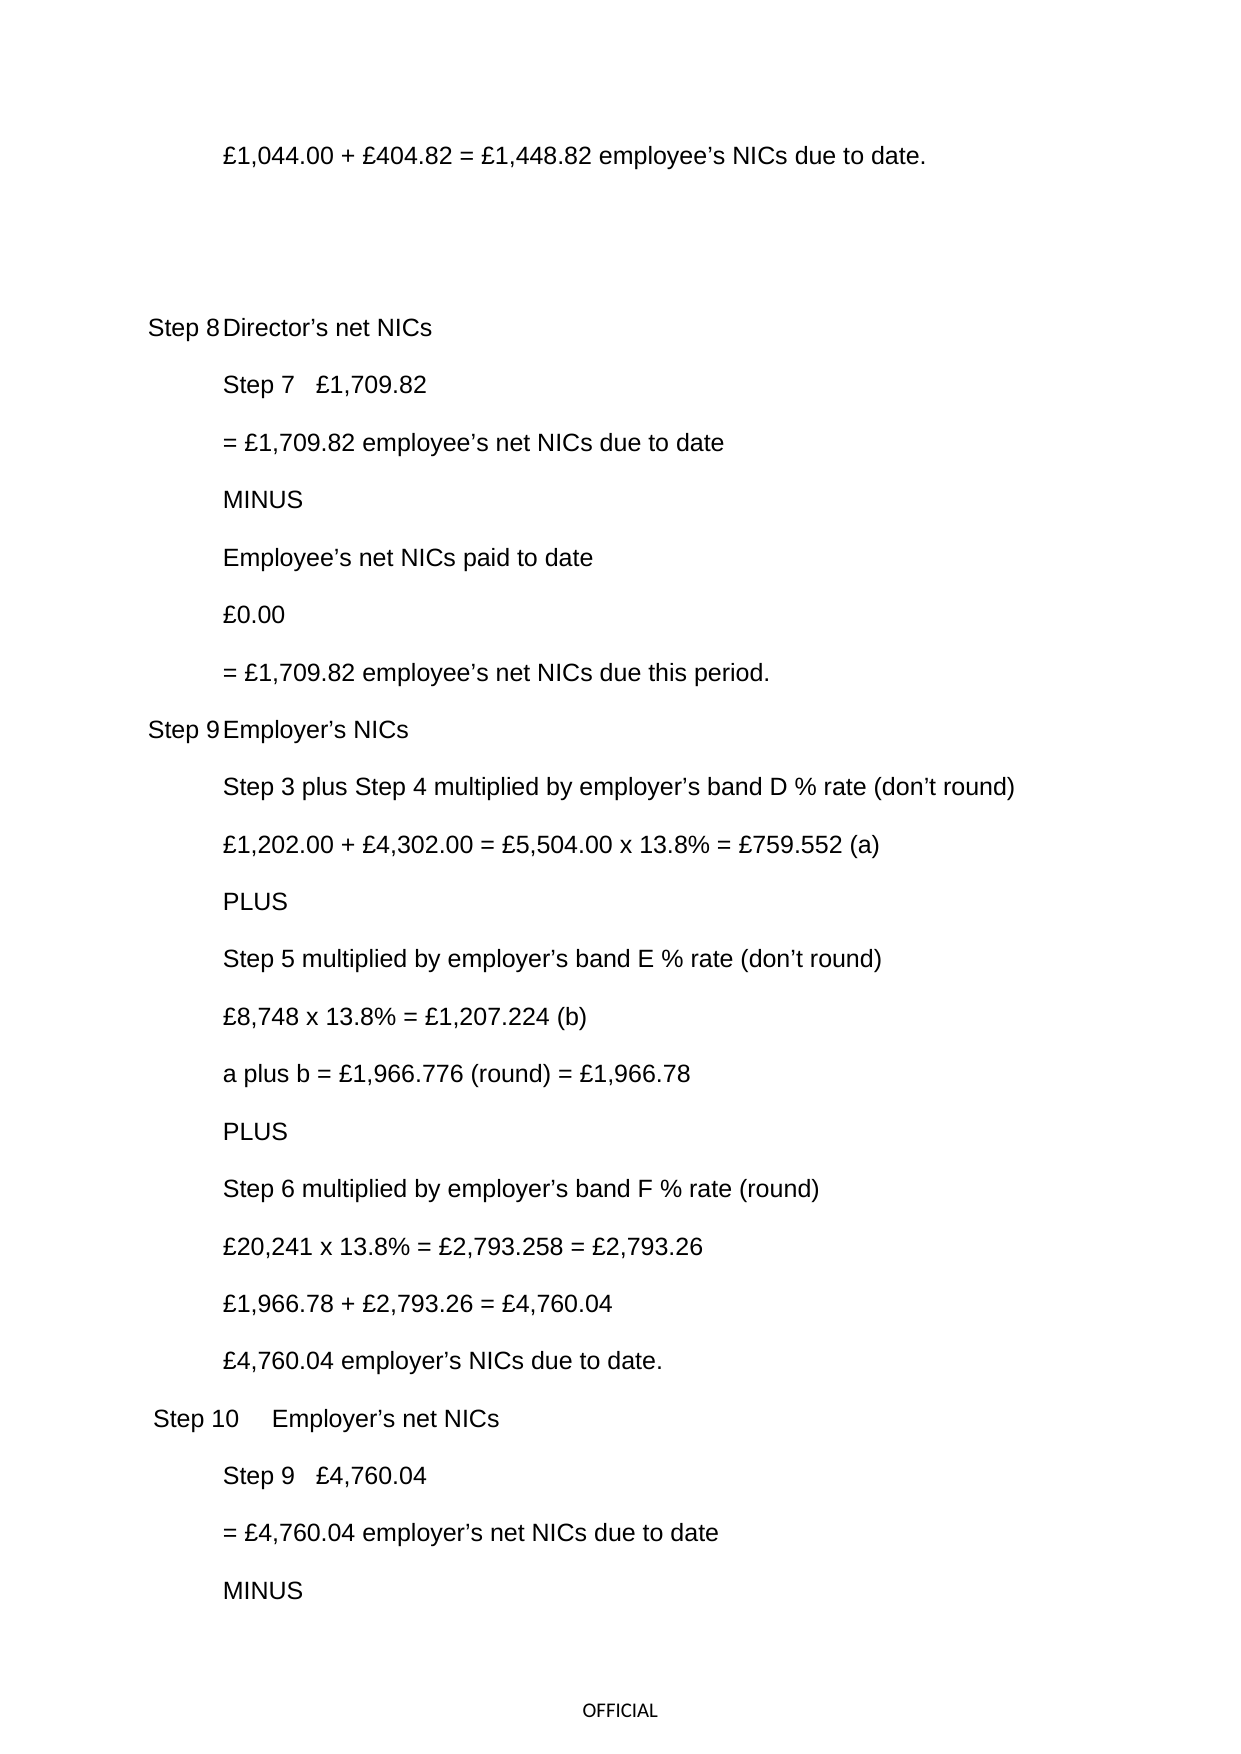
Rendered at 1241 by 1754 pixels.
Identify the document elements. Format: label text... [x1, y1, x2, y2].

text £8,748 x 13.8% = £1,207.224 (b) [148, 1002, 1124, 1031]
text PLUS [148, 887, 1124, 916]
text MINUS [221, 1576, 1124, 1604]
text MINUS [148, 485, 1124, 514]
text PLUS [223, 1117, 1124, 1145]
text Step 3 plus Step 4 multiplied by employer’s band D % rate (don’t round) [148, 772, 1124, 801]
text Step 8 Director’s net NICs [148, 313, 1124, 342]
text £20,241 x 13.8% = £2,793.258 = £2,793.26 [223, 1231, 1124, 1260]
text a plus b = £1,966.776 (round) = £1,966.78 [148, 1059, 1124, 1088]
text Step 9 £4,760.04 [146, 1461, 1124, 1490]
text Employee’s net NICs paid to date [148, 543, 1124, 571]
text £1,044.00 + £404.82 = £1,448.82 employee’s NICs due to date. [221, 141, 1124, 170]
text = £1,709.82 employee’s net NICs due this period. [148, 657, 1124, 686]
text Step 7 £1,709.82 [148, 371, 1124, 399]
text Step 9 Employer’s NICs [148, 715, 1124, 744]
text £4,760.04 employer’s NICs due to date. [148, 1346, 1124, 1375]
text Step 5 multiplied by employer’s band E % rate (don’t round) [148, 944, 1124, 973]
text £1,202.00 + £4,302.00 = £5,504.00 x 13.8% = £759.552 (a) [148, 830, 1124, 858]
text = £4,760.04 employer’s net NICs due to date [221, 1518, 1124, 1547]
text Step 10 Employer’s net NICs [146, 1404, 1124, 1432]
text Step 6 multiplied by employer’s band F % rate (round) [223, 1174, 1124, 1203]
text £0.00 [148, 600, 1124, 629]
text £1,966.78 + £2,793.26 = £4,760.04 [148, 1289, 1124, 1318]
text = £1,709.82 employee’s net NICs due to date [148, 428, 1124, 457]
